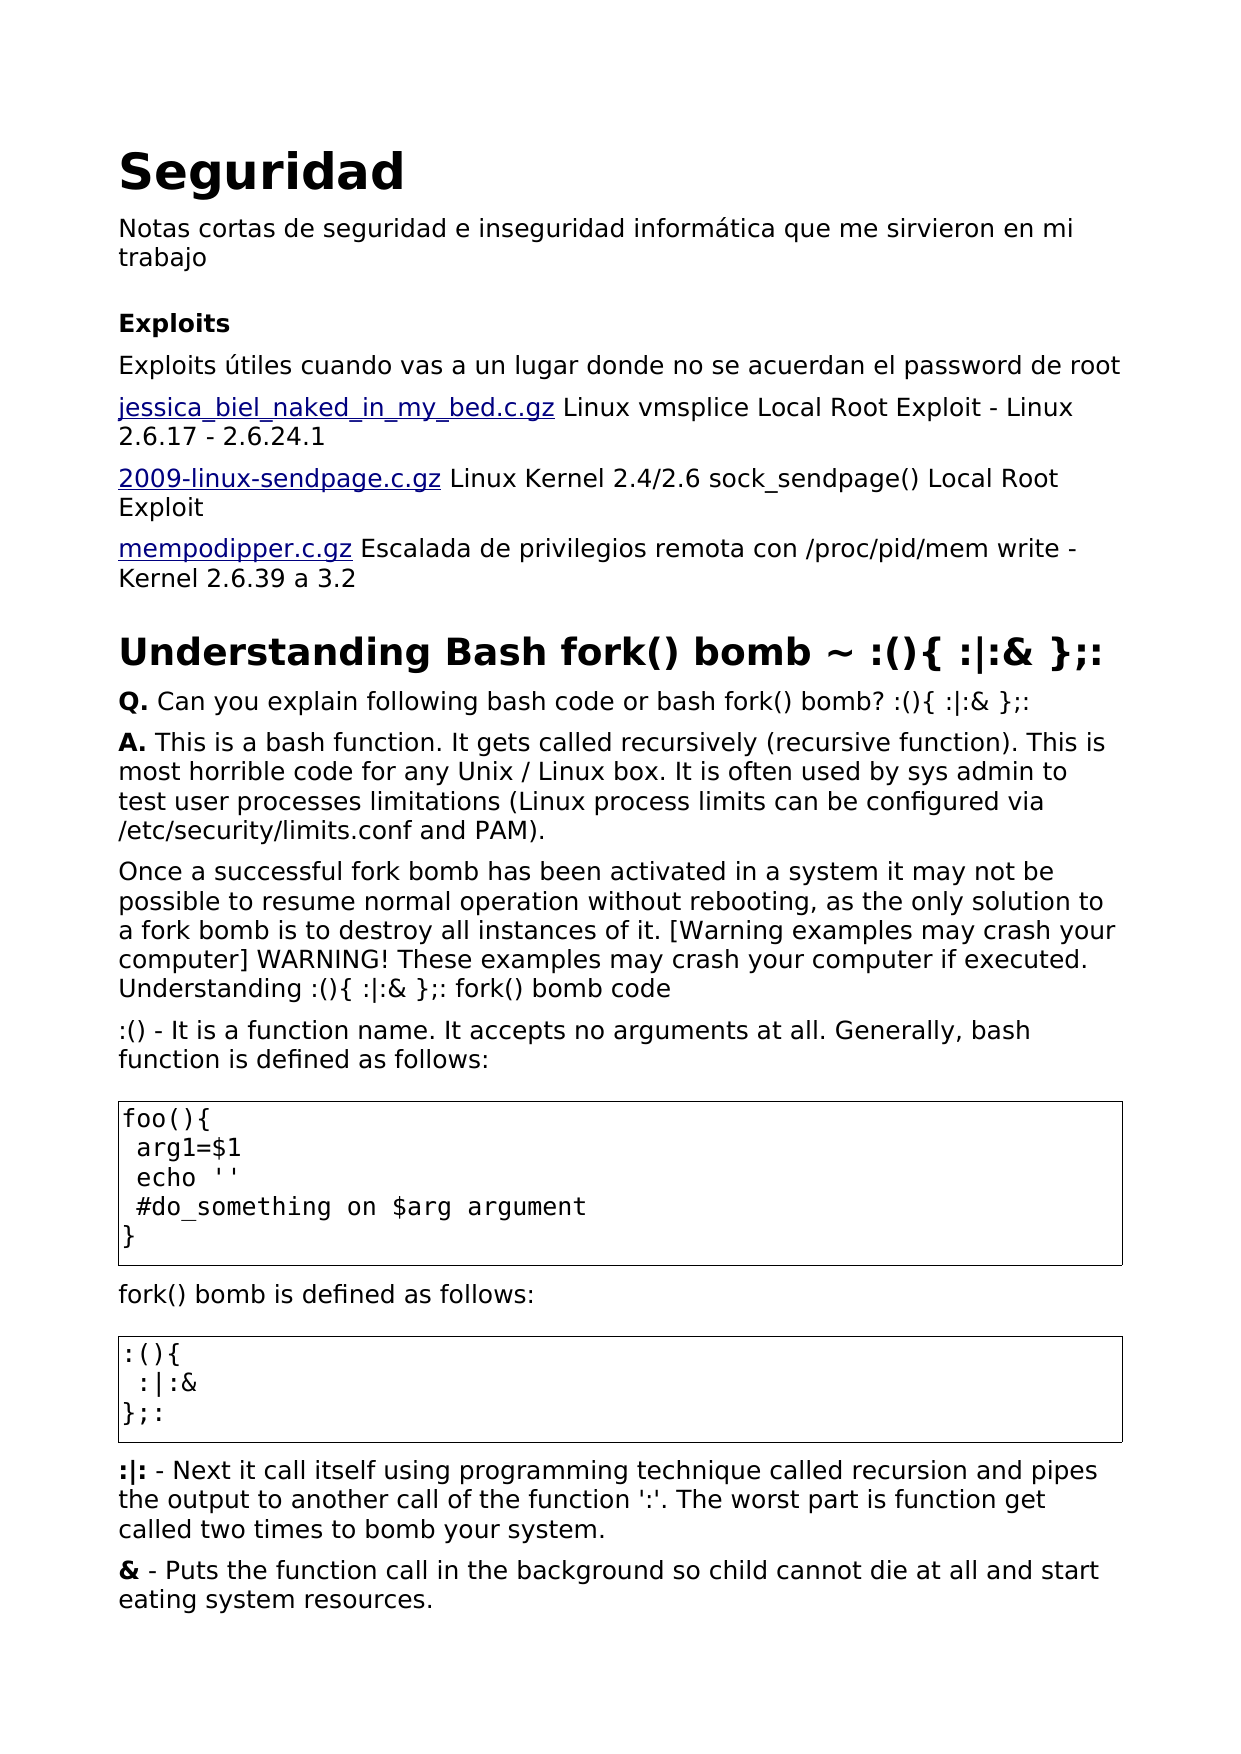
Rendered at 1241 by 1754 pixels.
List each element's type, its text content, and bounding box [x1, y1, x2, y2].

subtitle Understanding Bash fork() bomb ~ :(){ :|:& };: [118, 631, 1122, 674]
text Notas cortas de seguridad e inseguridad informática que me sirvieron en mi trabajo [118, 214, 1122, 272]
text Once a successful fork bomb has been activated in a system it may not be possible to resume normal operation without rebooting, as the only solution to a fork bomb is to destroy all instances of it. [Warning examples may crash your computer] WARNING! These examples may crash your computer if executed. Understanding :(){ :|:& };: fork() bomb code [118, 857, 1122, 1003]
text 2009-linux-sendpage.c.gz Linux Kernel 2.4/2.6 sock_sendpage() Local Root Exploit [118, 464, 1122, 522]
subtitle Seguridad [118, 143, 1122, 201]
text mempodipper.c.gz Escalada de privilegios remota con /proc/pid/mem write - Kernel 2.6.39 a 3.2 [118, 535, 1122, 593]
text Exploits útiles cuando vas a un lugar donde no se acuerdan el password de root [118, 351, 1122, 381]
table_header foo(){ arg1=$1 echo '' #do_something on $arg argument } [119, 1102, 1122, 1265]
text Q. Can you explain following bash code or bash fork() bomb? :(){ :|:& };: [118, 687, 1122, 716]
text jessica_biel_naked_in_my_bed.c.gz Linux vmsplice Local Root Exploit - Linux 2.6.17 - 2.6.24.1 [118, 393, 1122, 451]
text & - Puts the function call in the background so child cannot die at all and start eating system resources. [118, 1556, 1122, 1615]
text :() - It is a function name. It accepts no arguments at all. Generally, bash function is defined as follows: [118, 1016, 1122, 1074]
text fork() bomb is defined as follows: [118, 1280, 1122, 1309]
table_header :(){ :|:& };: [119, 1337, 1122, 1442]
text A. This is a bash function. It gets called recursively (recursive function). This is most horrible code for any Unix / Linux box. It is often used by sys admin to test user processes limitations (Linux process limits can be configured via /etc/security/limits.conf and PAM). [118, 728, 1122, 845]
text :|: - Next it call itself using programming technique called recursion and pipes the output to another call of the function ':'. The worst part is function get called two times to bomb your system. [118, 1456, 1122, 1544]
subtitle Exploits [118, 310, 1122, 339]
